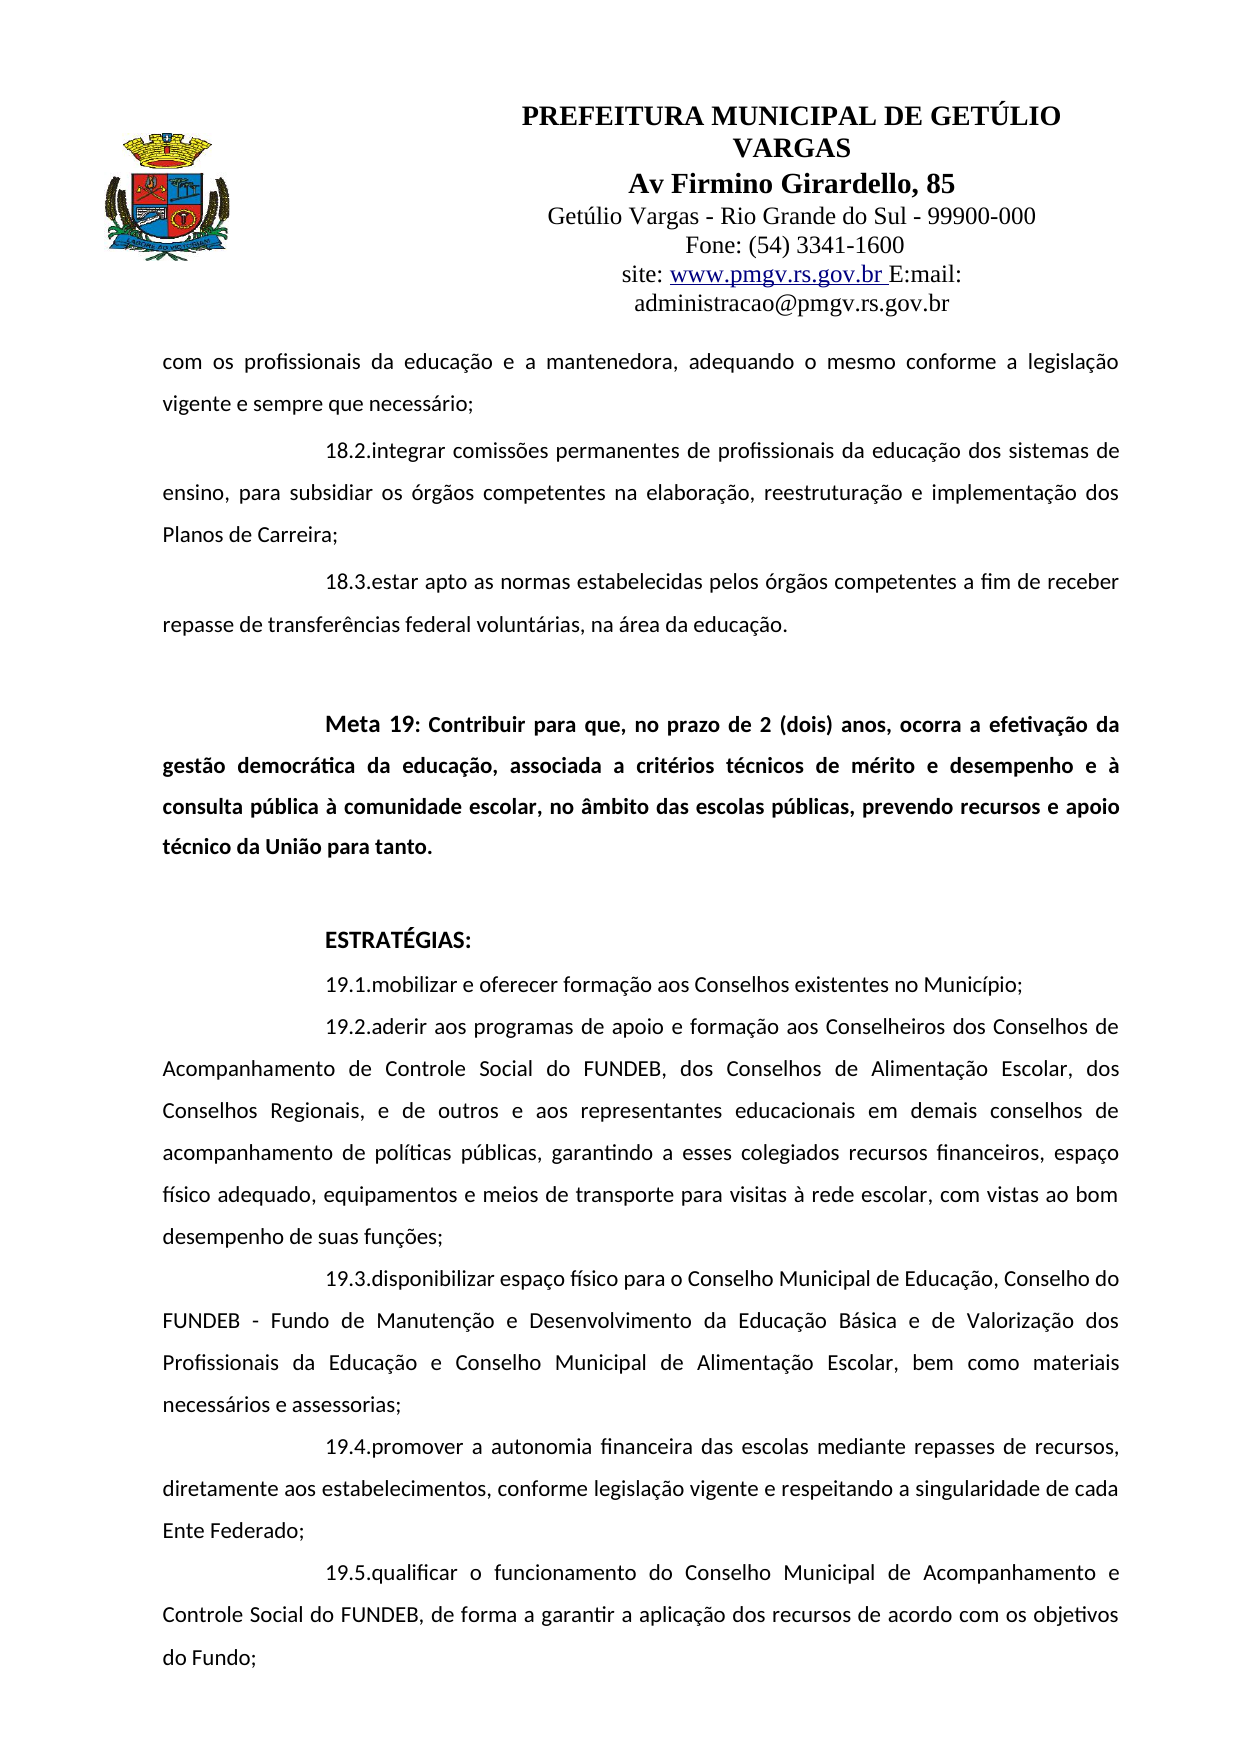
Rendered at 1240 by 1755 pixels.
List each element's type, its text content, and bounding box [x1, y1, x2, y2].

text Av Firmino Girardello, 85 [462, 166, 1121, 199]
text site: www.pmgv.rs.gov.br E:mail: administracao@pmgv.rs.gov.br [462, 259, 1121, 316]
text 19.3.disponibilizar espaço físico para o Conselho Municipal de Educação, Conselho do FUNDEB - Fundo de Manutenção e Desenvolvimento da Educação Básica e de Valorização dos Profissionais da Educação e Conselho Municipal de Alimentação Escolar, bem como materiais necessários e assessorias; [162, 1264, 1121, 1418]
text PREFEITURA MUNICIPAL DE GETÚLIO VARGAS [462, 99, 1121, 164]
text 19.5.qualificar o funcionamento do Conselho Municipal de Acompanhamento e Controle Social do FUNDEB, de forma a garantir a aplicação dos recursos de acordo com os objetivos do Fundo; [162, 1558, 1121, 1671]
text Fone: (54) 3341-1600 [469, 230, 1121, 259]
text Getúlio Vargas - Rio Grande do Sul - 99900-000 [462, 201, 1121, 230]
text 19.1.mobilizar e oferecer formação aos Conselhos existentes no Município; [325, 970, 1121, 998]
text com os profissionais da educação e a mantenedora, adequando o mesmo conforme a legislação vigente e sempre que necessário; [162, 347, 1121, 417]
text 18.2.integrar comissões permanentes de profissionais da educação dos sistemas de ensino, para subsidiar os órgãos competentes na elaboração, reestruturação e implementação dos Planos de Carreira; [162, 436, 1121, 549]
text 19.4.promover a autonomia financeira das escolas mediante repasses de recursos, diretamente aos estabelecimentos, conforme legislação vigente e respeitando a singularidade de cada Ente Federado; [162, 1432, 1121, 1544]
text 19.2.aderir aos programas de apoio e formação aos Conselheiros dos Conselhos de Acompanhamento de Controle Social do FUNDEB, dos Conselhos de Alimentação Escolar, dos Conselhos Regionais, e de outros e aos representantes educacionais em demais conselhos de acompanhamento de políticas públicas, garantindo a esses colegiados recursos financeiros, espaço físico adequado, equipamentos e meios de transporte para visitas à rede escolar, com vistas ao bom desempenho de suas funções; [162, 1012, 1121, 1250]
text Meta 19: Contribuir para que, no prazo de 2 (dois) anos, ocorra a efetivação da gestão democrática da educação, associada a critérios técnicos de mérito e desempenho e à consulta pública à comunidade escolar, no âmbito das escolas públicas, prevendo recursos e apoio técnico da União para tanto. [162, 708, 1121, 860]
text ESTRATÉGIAS: [325, 924, 1121, 955]
text 18.3.estar apto as normas estabelecidas pelos órgãos competentes a fim de receber repasse de transferências federal voluntárias, na área da educação. [162, 567, 1121, 638]
